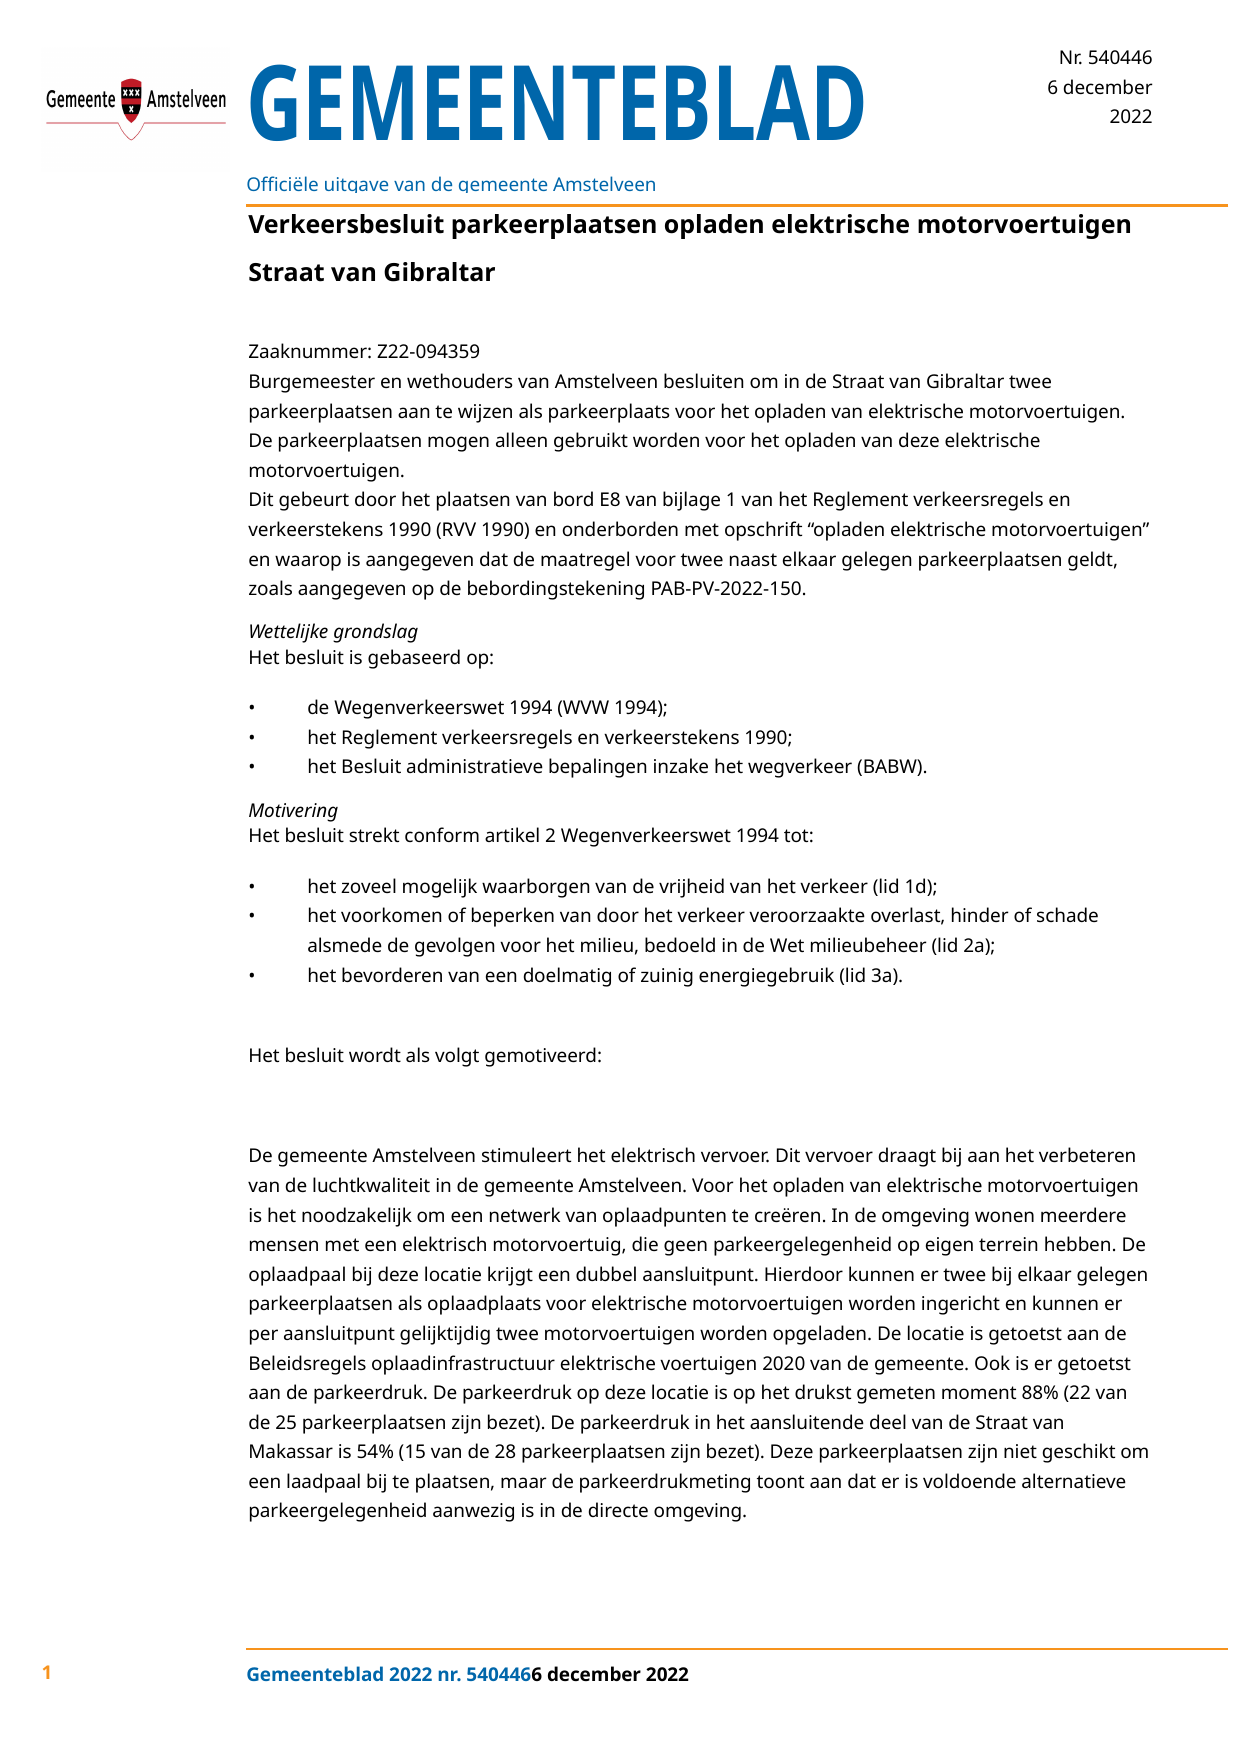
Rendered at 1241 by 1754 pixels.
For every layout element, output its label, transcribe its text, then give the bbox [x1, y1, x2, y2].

text Motivering [248, 797, 1152, 823]
text Het besluit is gebaseerd op: [248, 644, 1152, 670]
list het Besluit administratieve bepalingen inzake het wegverkeer (BABW). [248, 754, 1152, 779]
list het bevorderen van een doelmatig of zuinig energiegebruik (lid 3a). [248, 962, 1152, 987]
text De gemeente Amstelveen stimuleert het elektrisch vervoer. Dit vervoer draagt bij aan het verbeteren van de luchtkwaliteit in de gemeente Amstelveen. Voor het opladen van elektrische motorvoertuigen is het noodzakelijk om een netwerk van oplaadpunten te creëren. In de omgeving wonen meerdere mensen met een elektrisch motorvoertuig, die geen parkeergelegenheid op eigen terrein hebben. De oplaadpaal bij deze locatie krijgt een dubbel aansluitpunt. Hierdoor kunnen er twee bij elkaar gelegen parkeerplaatsen als oplaadplaats voor elektrische motorvoertuigen worden ingericht en kunnen er per aansluitpunt gelijktijdig twee motorvoertuigen worden opgeladen. De locatie is getoetst aan de Beleidsregels oplaadinfrastructuur elektrische voertuigen 2020 van de gemeente. Ook is er getoetst aan de parkeerdruk. De parkeerdruk op deze locatie is op het drukst gemeten moment 88% (22 van de 25 parkeerplaatsen zijn bezet). De parkeerdruk in het aansluitende deel van de Straat van Makassar is 54% (15 van de 28 parkeerplaatsen zijn bezet). Deze parkeerplaatsen zijn niet geschikt om een laadpaal bij te plaatsen, maar de parkeerdrukmeting toont aan dat er is voldoende alternatieve parkeergelegenheid aanwezig is in de directe omgeving. [248, 1143, 1152, 1523]
list het Reglement verkeersregels en verkeerstekens 1990; [248, 724, 1152, 750]
text Dit gebeurt door het plaatsen van bord E8 van bijlage 1 van het Reglement verkeersregels en verkeerstekens 1990 (RVV 1990) en onderborden met opschrift “opladen elektrische motorvoertuigen” en waarop is aangegeven dat de maatregel voor twee naast elkaar gelegen parkeerplaatsen geldt, zoals aangegeven op de bebordingstekening PAB-PV-2022-150. [248, 487, 1152, 601]
text Wettelijke grondslag [248, 618, 1152, 644]
text Zaaknummer: Z22-094359 [248, 339, 1152, 364]
text Het besluit wordt als volgt gemotiveerd: [248, 1042, 1152, 1067]
list de Wegenverkeerswet 1994 (WVW 1994); [248, 694, 1152, 720]
text Verkeersbesluit parkeerplaatsen opladen elektrische motorvoertuigen Straat van Gibraltar [248, 207, 1152, 288]
text Het besluit strekt conform artikel 2 Wegenverkeerswet 1994 tot: [248, 823, 1152, 848]
text Burgemeester en wethouders van Amstelveen besluiten om in de Straat van Gibraltar twee parkeerplaatsen aan te wijzen als parkeerplaats voor het opladen van elektrische motorvoertuigen. De parkeerplaatsen mogen alleen gebruikt worden voor het opladen van deze elektrische motorvoertuigen. [248, 368, 1152, 483]
list het zoveel mogelijk waarborgen van de vrijheid van het verkeer (lid 1d); [248, 873, 1152, 899]
list het voorkomen of beperken van door het verkeer veroorzaakte overlast, hinder of schade alsmede de gevolgen voor het milieu, bedoeld in de Wet milieubeheer (lid 2a); [248, 903, 1152, 958]
picture [41, 47, 231, 172]
